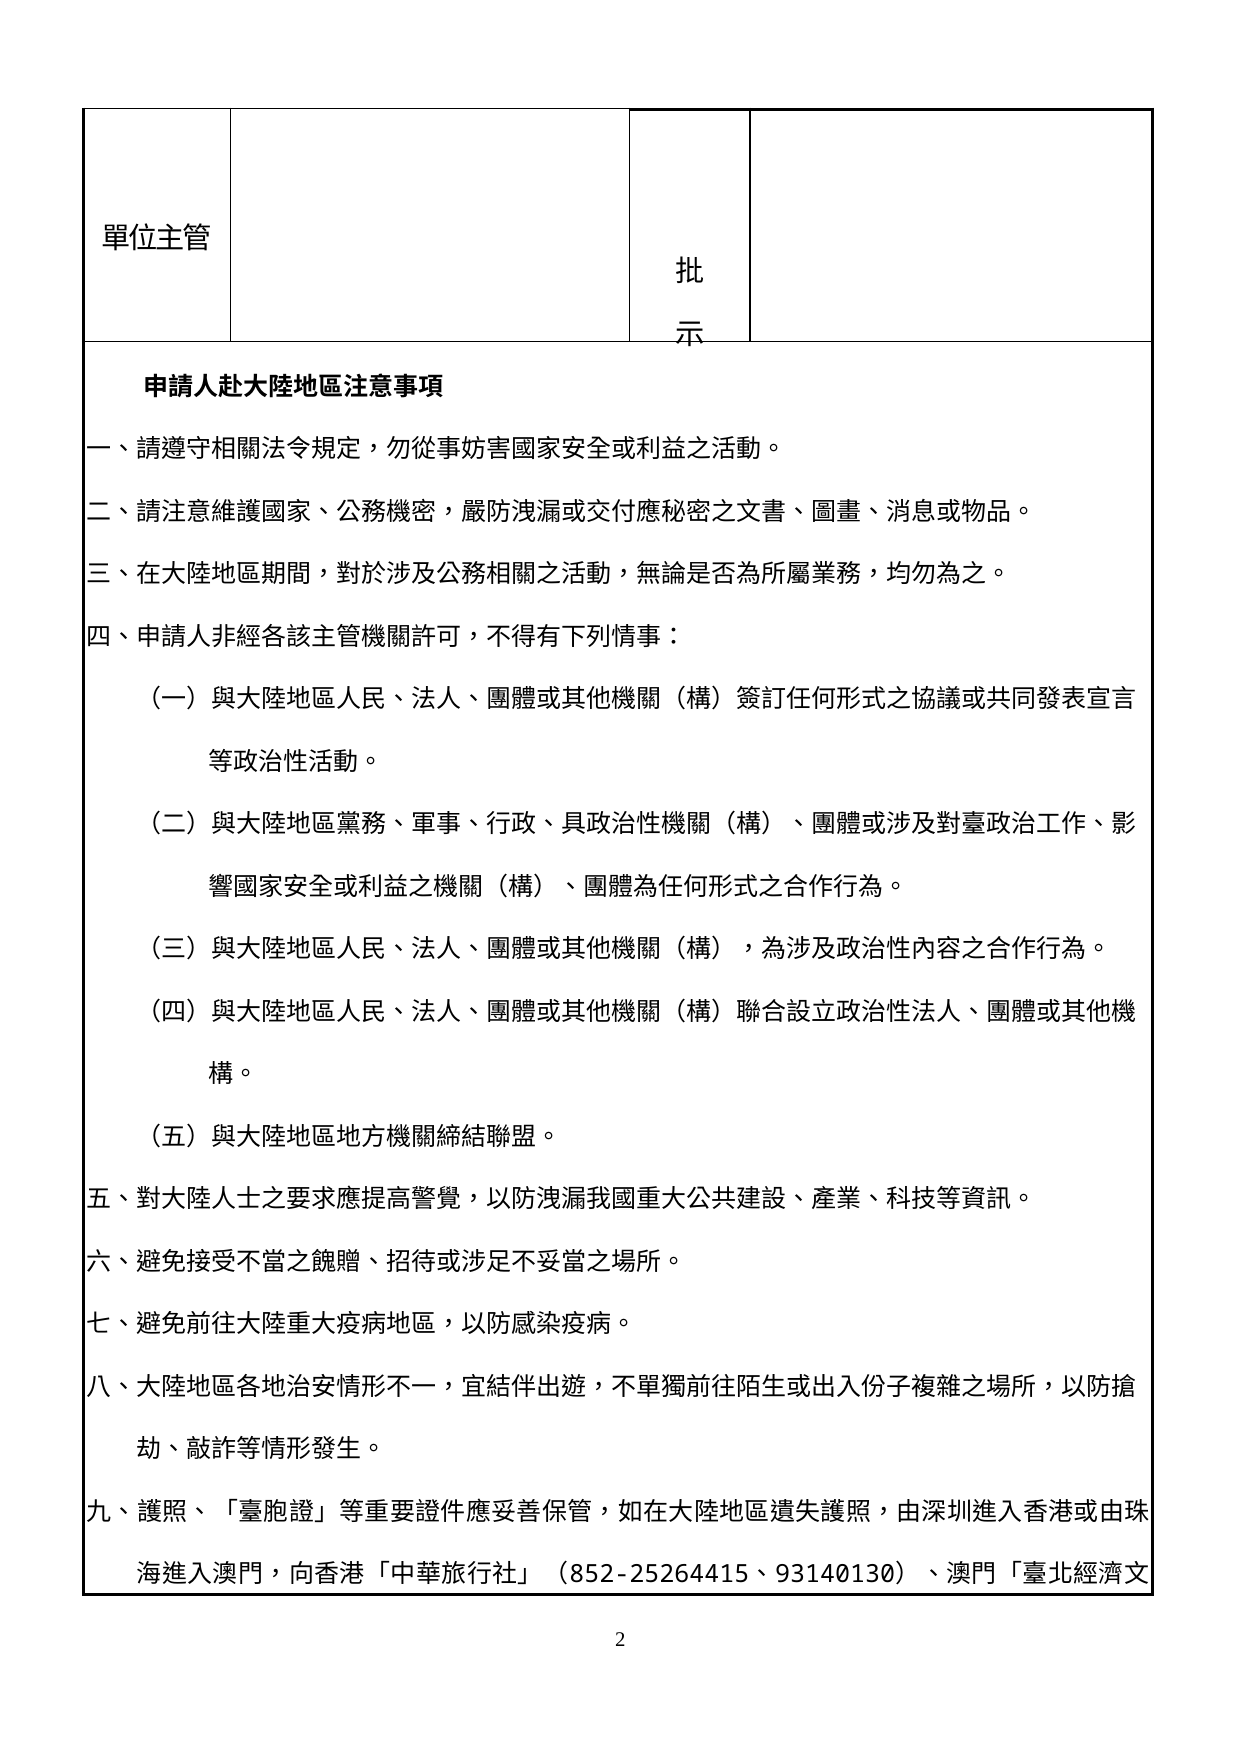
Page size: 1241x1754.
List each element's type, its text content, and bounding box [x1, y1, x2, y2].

table_cell 批 示 [630, 111, 749, 341]
table_cell [751, 111, 1151, 341]
table_cell [231, 109, 629, 341]
table_cell 單位主管 [85, 109, 230, 341]
table_cell 申請人赴大陸地區注意事項 一、請遵守相關法令規定，勿從事妨害國家安全或利益之活動。 二、請注意維護國家、公務機密，嚴防洩漏或交付應秘密之文書、圖畫、消息或物品。 三、在大陸地區期間，對於涉及公務相關之活動，無論是否為所屬業務，均勿為之。 四、申請人非經各該主管機關許可，不得有下列情事： （一）與大陸地區人民、法人、團體或其他機關（構）簽訂任何形式之協議或共同發表宣言等政治性活動。 （二）與大陸地區黨務、軍事、行政、具政治性機關（構）、團體或涉及對臺政治工作、影響國家安全或利益之機關（構）、團體為任何形式之合作行為。 （三）與大陸地區人民、法人、團體或其他機關（構），為涉及政治性內容之合作行為。 （四）與大陸地區人民、法人、團體或其他機關（構）聯合設立政治性法人、團體或其他機構。 （五）與大陸地區地方機關締結聯盟。 五、對大陸人士之要求應提高警覺，以防洩漏我國重大公共建設、產業、科技等資訊。 六、避免接受不當之餽贈、招待或涉足不妥當之場所。 七、避免前往大陸重大疫病地區，以防感染疫病。 八、大陸地區各地治安情形不一，宜結伴出遊，不單獨前往陌生或出入份子複雜之場所，以防搶劫、敲詐等情形發生。 九、護照、「臺胞證」等重要證件應妥善保管，如在大陸地區遺失護照，由深圳進入香港或由珠海進入澳門，向香港「中華旅行社」（852-25264415、93140130）、澳門「臺北經濟文 [85, 342, 1151, 1592]
